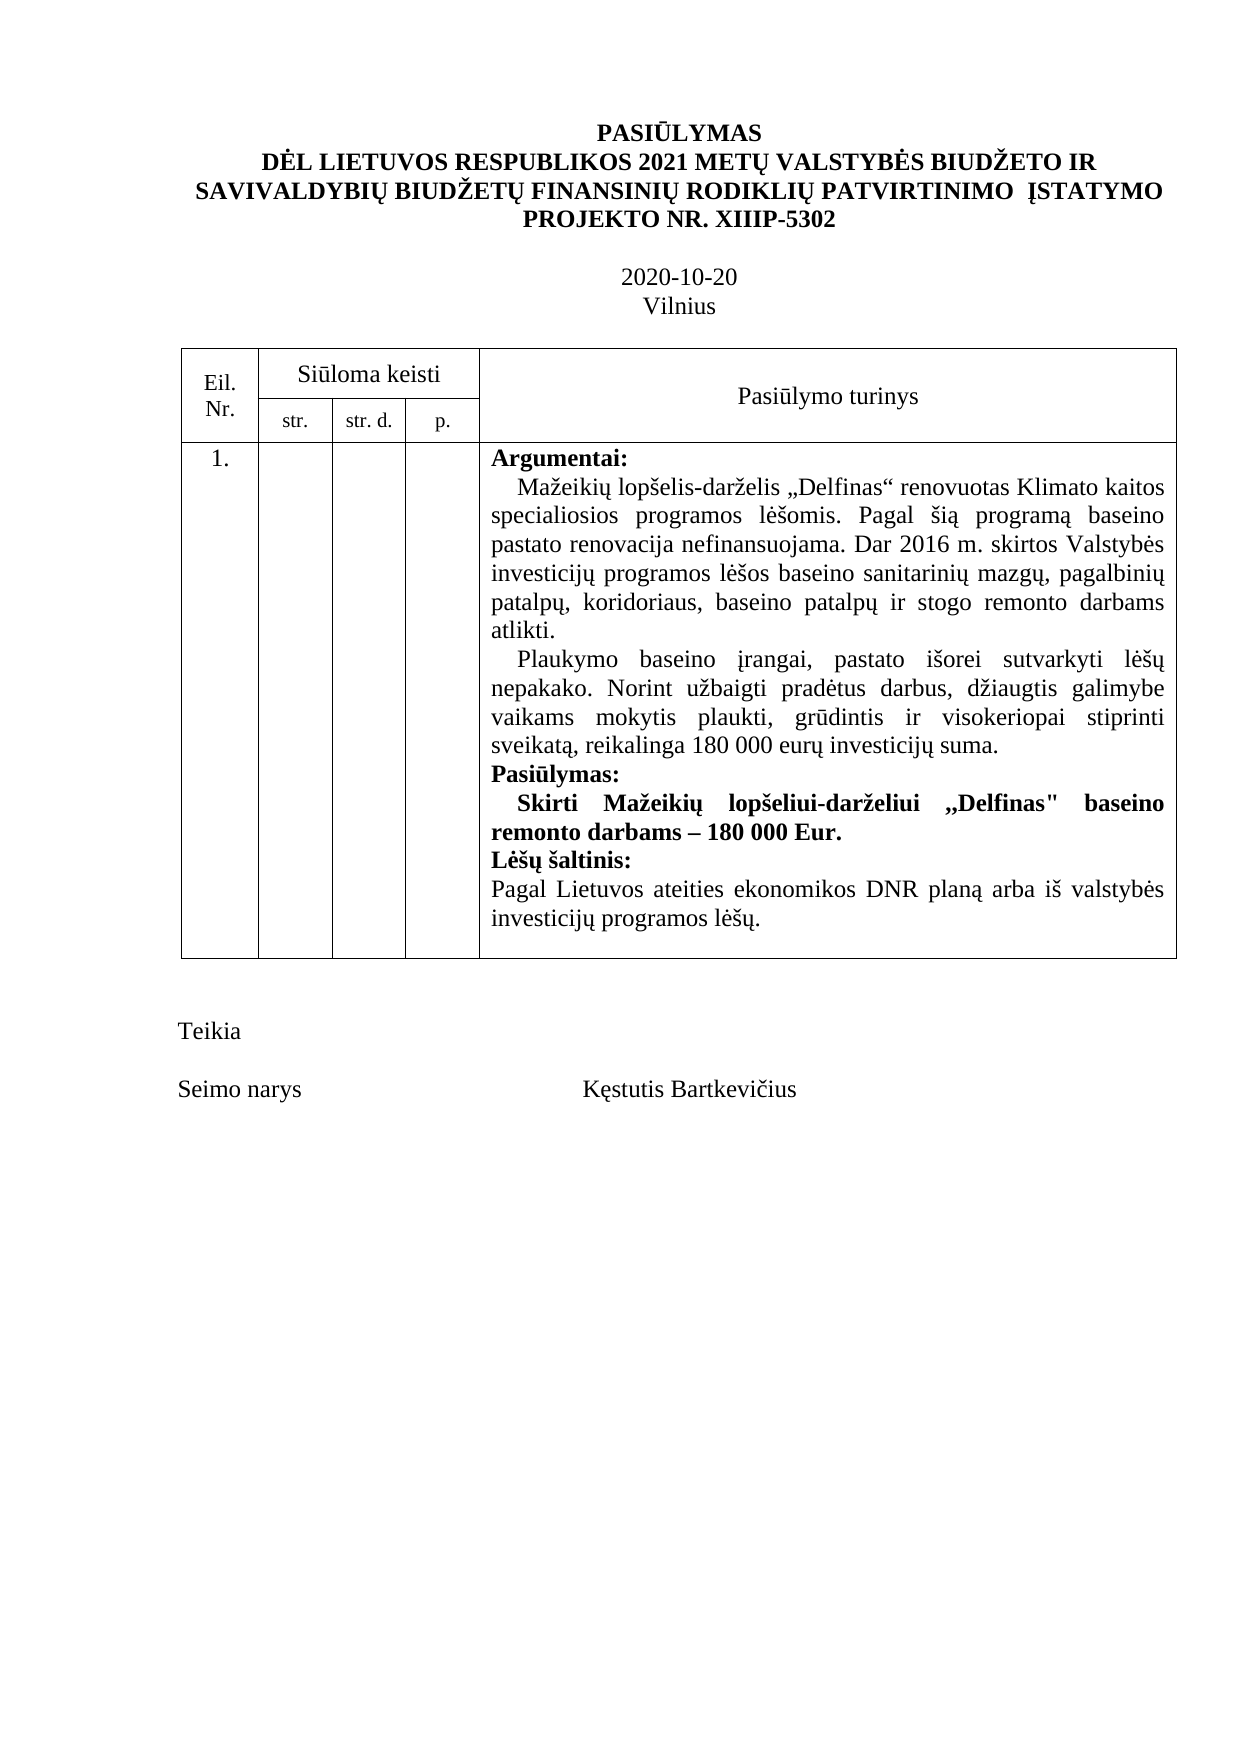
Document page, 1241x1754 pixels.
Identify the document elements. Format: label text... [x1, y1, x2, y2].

table_header Siūloma keisti [259, 349, 479, 397]
text DĖL LIETUVOS RESPUBLIKOS 2021 METŲ VALSTYBĖS BIUDŽETO IR SAVIVALDYBIŲ BIUDŽETŲ FINANSINIŲ RODIKLIŲ PATVIRTINIMO ĮSTATYMO PROJEKTO NR. XIIIP-5302 [177, 147, 1181, 233]
table_cell [333, 443, 405, 958]
table_header Eil. Nr. [182, 349, 258, 442]
table_cell p. [406, 399, 479, 442]
table_cell [259, 443, 332, 958]
text Vilnius [177, 291, 1181, 319]
table_cell str. d. [333, 399, 405, 442]
text 2020-10-20 [177, 262, 1181, 291]
text Teikia [177, 1016, 1181, 1045]
table_cell Argumentai: Mažeikių lopšelis-darželis „Delfinas“ renovuotas Klimato kaitos specialiosios programos lėšomis. Pagal šią programą baseino pastato renovacija nefinansuojama. Dar 2016 m. skirtos Valstybės investicijų programos lėšos baseino sanitarinių mazgų, pagalbinių patalpų, koridoriaus, baseino patalpų ir stogo remonto darbams atlikti. Plaukymo baseino įrangai, pastato išorei sutvarkyti lėšų nepakako. Norint užbaigti pradėtus darbus, džiaugtis galimybe vaikams mokytis plaukti, grūdintis ir visokeriopai stiprinti sveikatą, reikalinga 180 000 eurų investicijų suma. Pasiūlymas: Skirti Mažeikių lopšeliui-darželiui ,,Delfinas" baseino remonto darbams – 180 000 Eur. Lėšų šaltinis: Pagal Lietuvos ateities ekonomikos DNR planą arba iš valstybės investicijų programos lėšų. [480, 443, 1176, 958]
table_cell str. [259, 399, 332, 442]
text Seimo narys Kęstutis Bartkevičius [177, 1074, 1181, 1103]
table_header Pasiūlymo turinys [480, 349, 1176, 442]
table_cell [406, 443, 479, 958]
table_cell 1. [182, 443, 258, 958]
text PASIŪLYMAS [177, 118, 1181, 147]
